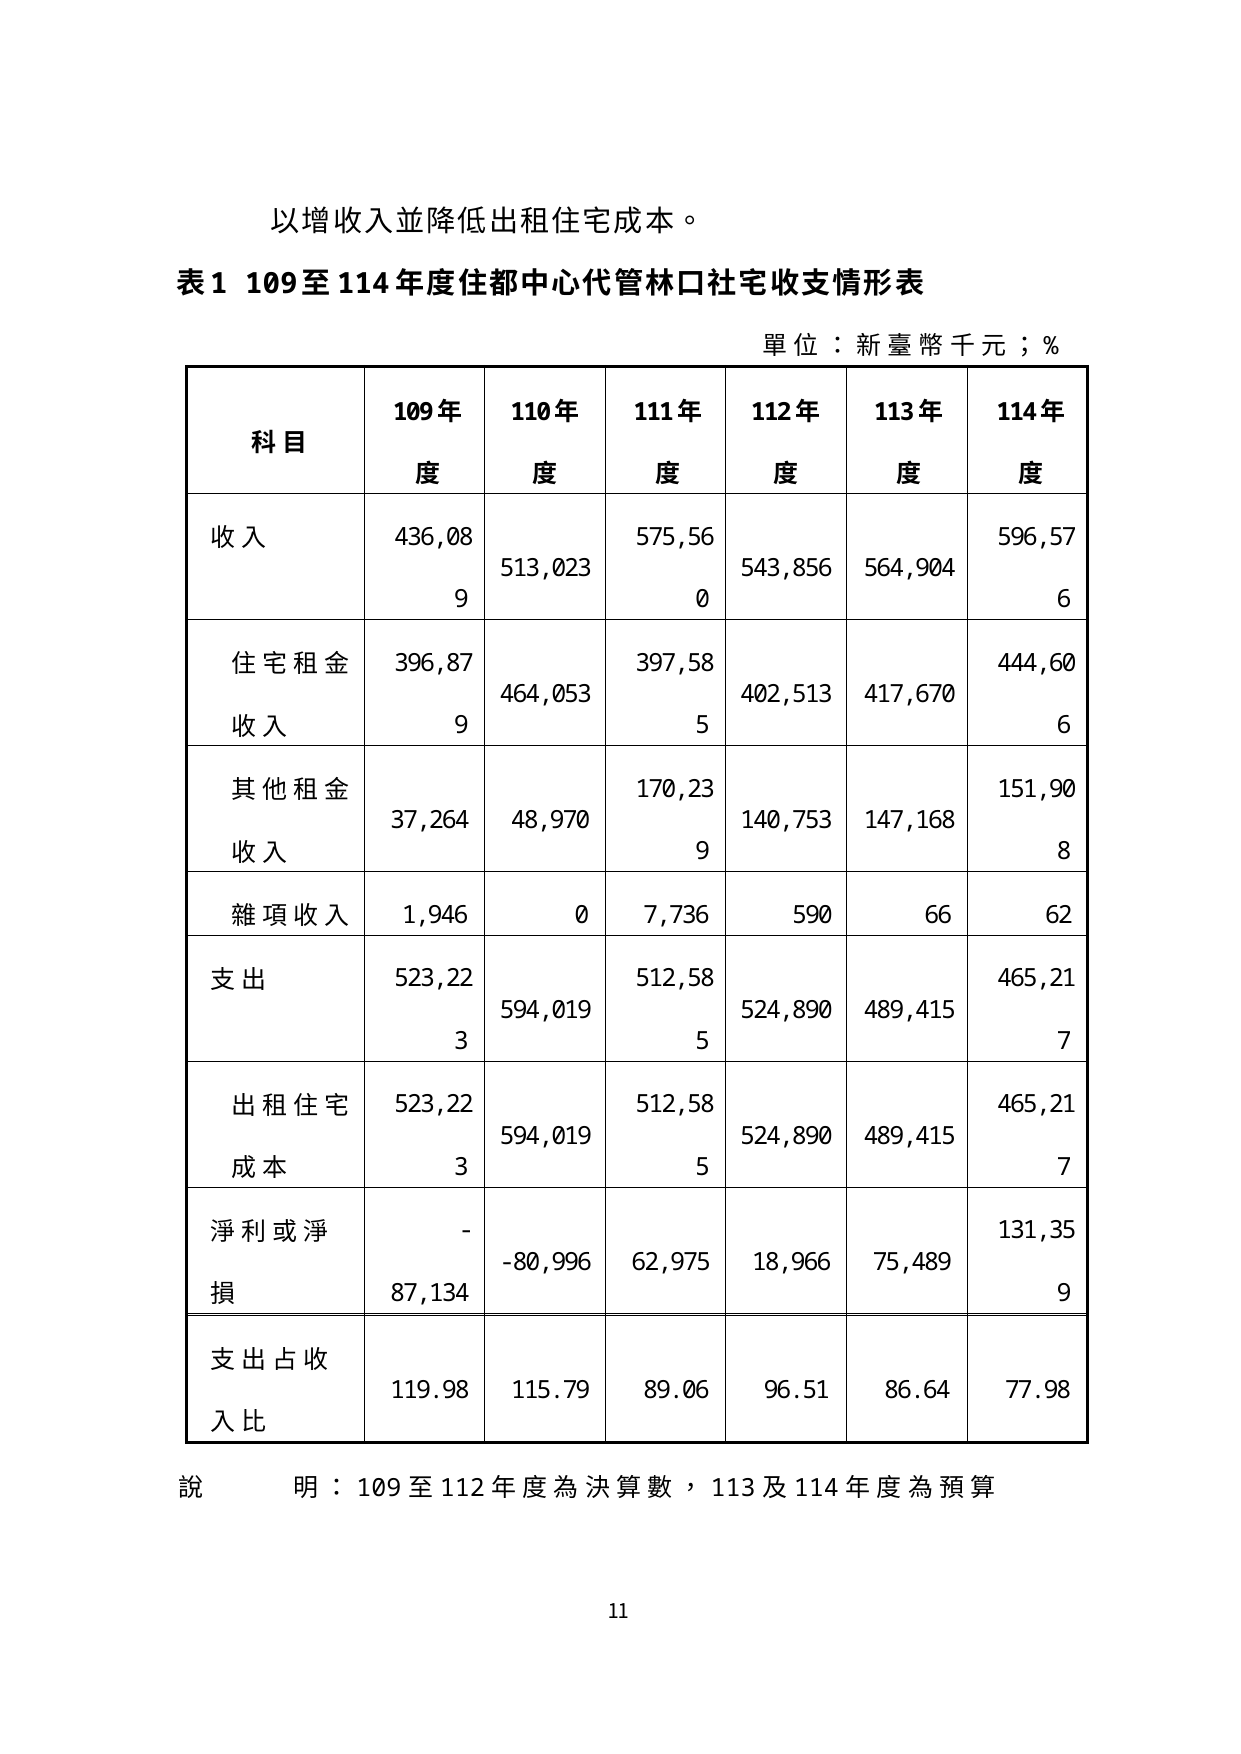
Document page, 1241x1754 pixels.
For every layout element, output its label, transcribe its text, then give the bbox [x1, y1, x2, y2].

table_cell 115.79 [485, 1316, 605, 1441]
table_cell 86.64 [847, 1316, 967, 1441]
table_cell 151,908 [968, 746, 1086, 871]
table_cell 收入 [188, 494, 364, 619]
table_cell 523,223 [365, 1062, 484, 1187]
table_cell 支出 [188, 936, 364, 1061]
table_cell 590 [726, 872, 846, 934]
table_cell 住宅租金收入 [188, 620, 364, 745]
table_cell 465,217 [968, 1062, 1086, 1187]
table_cell 594,019 [485, 1062, 605, 1187]
table_cell 513,023 [485, 494, 605, 619]
table_cell 18,966 [726, 1188, 846, 1313]
table_header 110年度 [485, 368, 605, 493]
table_cell 444,606 [968, 620, 1086, 745]
table_cell 1,946 [365, 872, 484, 934]
table_cell 596,576 [968, 494, 1086, 619]
table_header 113年度 [847, 368, 967, 493]
table_cell 512,585 [606, 1062, 725, 1187]
table_cell 89.06 [606, 1316, 725, 1441]
table_cell 465,217 [968, 936, 1086, 1061]
table_cell 147,168 [847, 746, 967, 871]
text 以增收入並降低出租住宅成本。 [264, 177, 1061, 240]
table_cell 96.51 [726, 1316, 846, 1441]
table_cell 支出占收入比 [188, 1316, 364, 1441]
table_cell 77.98 [968, 1316, 1086, 1441]
table_cell 417,670 [847, 620, 967, 745]
table_cell 575,560 [606, 494, 725, 619]
table_cell 402,513 [726, 620, 846, 745]
table_cell 131,359 [968, 1188, 1086, 1313]
table_cell 淨利或淨損 [188, 1188, 364, 1313]
table_cell 523,223 [365, 936, 484, 1061]
table_cell 489,415 [847, 936, 967, 1061]
text 單位：新臺幣千元；% [176, 302, 1061, 365]
table_cell 594,019 [485, 936, 605, 1061]
table_cell 66 [847, 872, 967, 934]
table_header 111年度 [606, 368, 725, 493]
text 表1 109至114年度住都中心代管林口社宅收支情形表 [176, 240, 1061, 302]
table_cell 7,736 [606, 872, 725, 934]
table_cell 62 [968, 872, 1086, 934]
table_header 114年度 [968, 368, 1086, 493]
table_cell 0 [485, 872, 605, 934]
table_cell 436,089 [365, 494, 484, 619]
table_cell 62,975 [606, 1188, 725, 1313]
table_cell 489,415 [847, 1062, 967, 1187]
table_cell 396,879 [365, 620, 484, 745]
table_cell 512,585 [606, 936, 725, 1061]
table_cell 出租住宅成本 [188, 1062, 364, 1187]
table_cell 其他租金收入 [188, 746, 364, 871]
table_cell 75,489 [847, 1188, 967, 1313]
table_cell 雜項收入 [188, 872, 364, 934]
table_header 109年度 [365, 368, 484, 493]
table_cell 524,890 [726, 936, 846, 1061]
table_cell -87,134 [365, 1188, 484, 1313]
table_header 112年度 [726, 368, 846, 493]
table_cell -80,996 [485, 1188, 605, 1313]
table_cell 37,264 [365, 746, 484, 871]
table_cell 397,585 [606, 620, 725, 745]
table_cell 543,856 [726, 494, 846, 619]
table_cell 170,239 [606, 746, 725, 871]
table_header 科目 [188, 368, 364, 493]
table_cell 464,053 [485, 620, 605, 745]
table_cell 524,890 [726, 1062, 846, 1187]
table_cell 564,904 [847, 494, 967, 619]
text 說 明：109至112年度為決算數，113及114年度為預算 [176, 1444, 1061, 1506]
table_cell 48,970 [485, 746, 605, 871]
table_cell 140,753 [726, 746, 846, 871]
table_cell 119.98 [365, 1316, 484, 1441]
